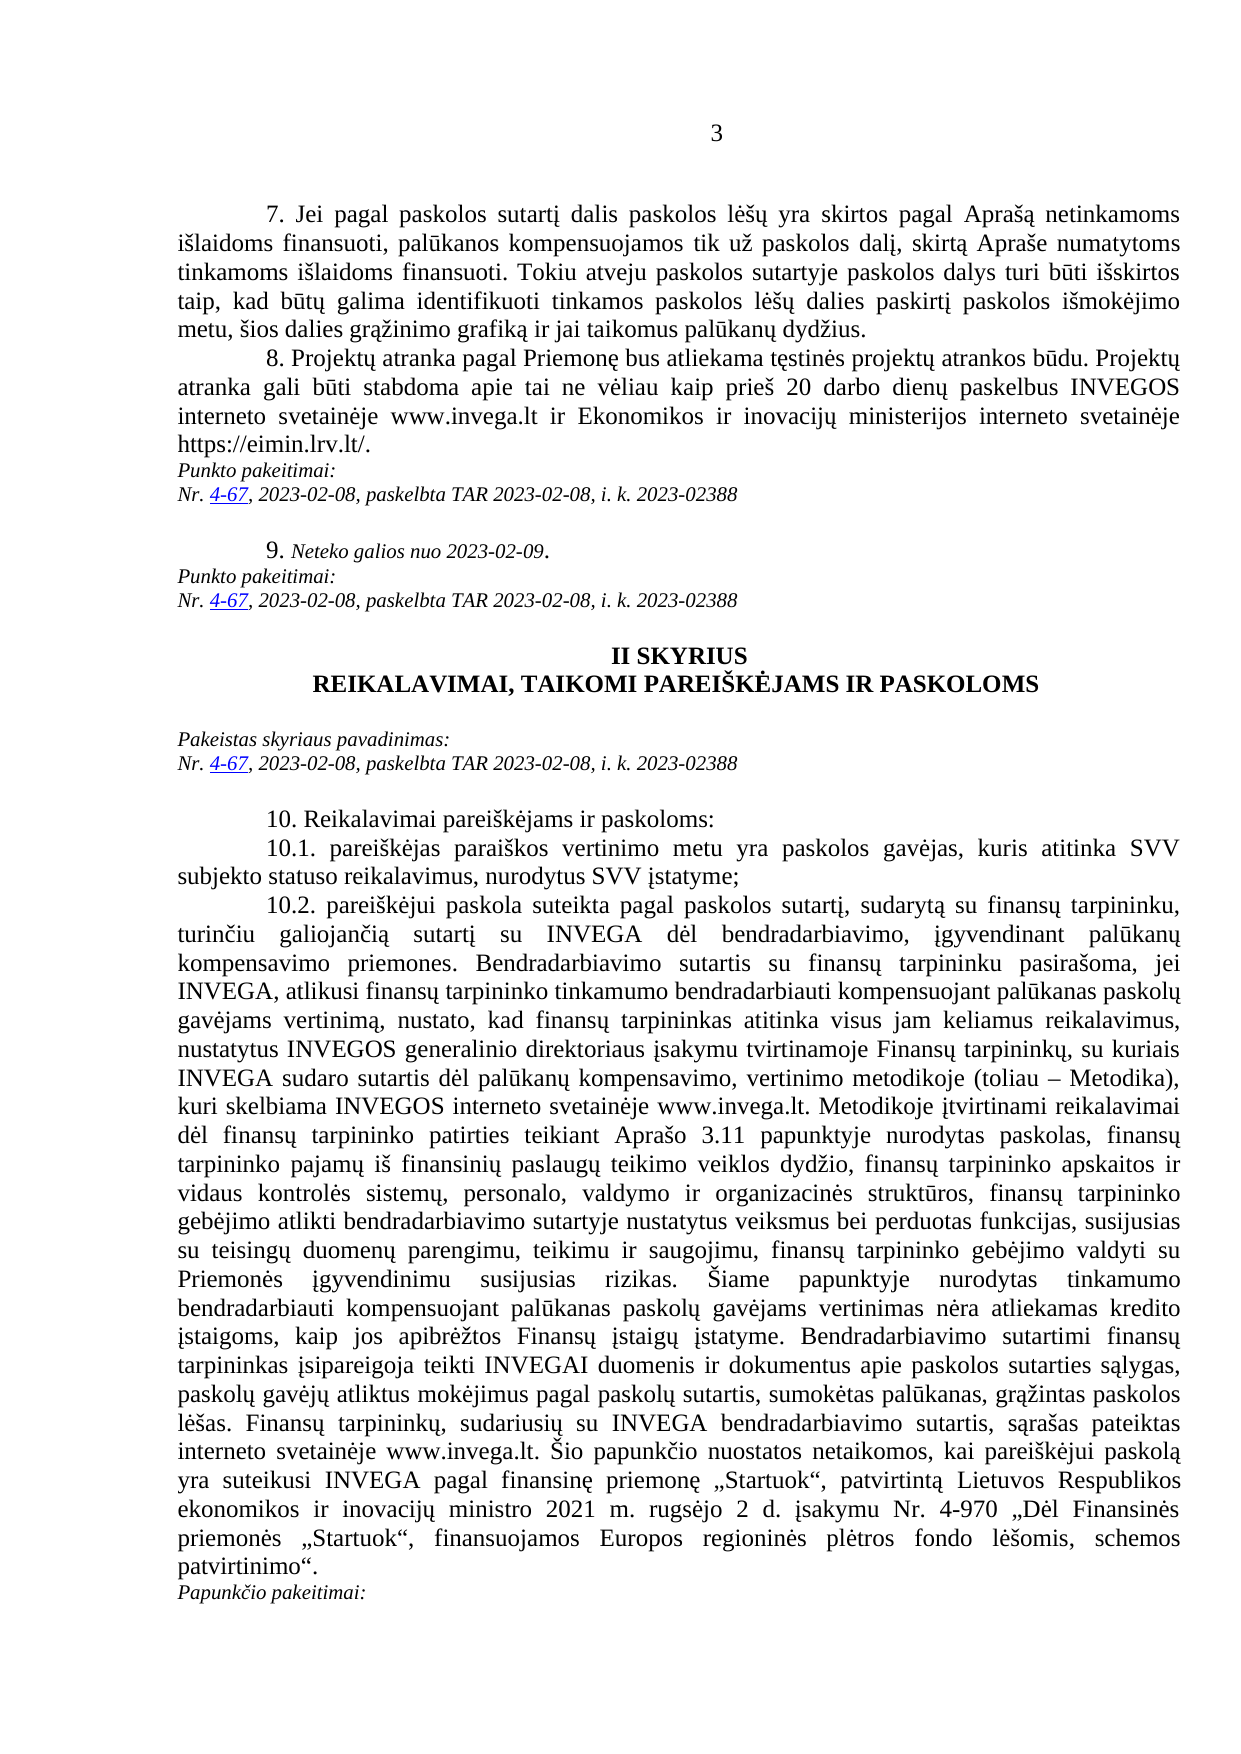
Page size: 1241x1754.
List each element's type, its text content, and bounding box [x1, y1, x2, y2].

text II SKYRIUS [177, 641, 1181, 669]
text Nr. 4-67, 2023-02-08, paskelbta TAR 2023-02-08, i. k. 2023-02388 [177, 751, 1181, 775]
text 10.1. pareiškėjas paraiškos vertinimo metu yra paskolos gavėjas, kuris atitinka SVV subjekto statuso reikalavimus, nurodytus SVV įstatyme; [177, 833, 1181, 890]
text 8. Projektų atranka pagal Priemonę bus atliekama tęstinės projektų atrankos būdu. Projektų atranka gali būti stabdoma apie tai ne vėliau kaip prieš 20 darbo dienų paskelbus INVEGOS interneto svetainėje www.invega.lt ir Ekonomikos ir inovacijų ministerijos interneto svetainėje https://eimin.lrv.lt/. [177, 343, 1181, 458]
text Punkto pakeitimai: [177, 564, 1181, 588]
text Papunkčio pakeitimai: [177, 1580, 1181, 1604]
text Punkto pakeitimai: [177, 458, 1181, 482]
text 7. Jei pagal paskolos sutartį dalis paskolos lėšų yra skirtos pagal Aprašą netinkamoms išlaidoms finansuoti, palūkanos kompensuojamos tik už paskolos dalį, skirtą Apraše numatytoms tinkamoms išlaidoms finansuoti. Tokiu atveju paskolos sutartyje paskolos dalys turi būti išskirtos taip, kad būtų galima identifikuoti tinkamos paskolos lėšų dalies paskirtį paskolos išmokėjimo metu, šios dalies grąžinimo grafiką ir jai taikomus palūkanų dydžius. [177, 199, 1181, 343]
text Nr. 4-67, 2023-02-08, paskelbta TAR 2023-02-08, i. k. 2023-02388 [177, 588, 1181, 612]
text 10. Reikalavimai pareiškėjams ir paskoloms: [177, 804, 1181, 833]
text REIKALAVIMAI, TAIKOMI PAREIŠKĖJAMS IR PASKOLOMS [177, 669, 1181, 698]
text Pakeistas skyriaus pavadinimas: [177, 727, 1181, 751]
text 9. Neteko galios nuo 2023-02-09. [177, 535, 1181, 564]
text 10.2. pareiškėjui paskola suteikta pagal paskolos sutartį, sudarytą su finansų tarpininku, turinčiu galiojančią sutartį su INVEGA dėl bendradarbiavimo, įgyvendinant palūkanų kompensavimo priemones. Bendradarbiavimo sutartis su finansų tarpininku pasirašoma, jei INVEGA, atlikusi finansų tarpininko tinkamumo bendradarbiauti kompensuojant palūkanas paskolų gavėjams vertinimą, nustato, kad finansų tarpininkas atitinka visus jam keliamus reikalavimus, nustatytus INVEGOS generalinio direktoriaus įsakymu tvirtinamoje Finansų tarpininkų, su kuriais INVEGA sudaro sutartis dėl palūkanų kompensavimo, vertinimo metodikoje (toliau – Metodika), kuri skelbiama INVEGOS interneto svetainėje www.invega.lt. Metodikoje įtvirtinami reikalavimai dėl finansų tarpininko patirties teikiant Aprašo 3.11 papunktyje nurodytas paskolas, finansų tarpininko pajamų iš finansinių paslaugų teikimo veiklos dydžio, finansų tarpininko apskaitos ir vidaus kontrolės sistemų, personalo, valdymo ir organizacinės struktūros, finansų tarpininko gebėjimo atlikti bendradarbiavimo sutartyje nustatytus veiksmus bei perduotas funkcijas, susijusias su teisingų duomenų parengimu, teikimu ir saugojimu, finansų tarpininko gebėjimo valdyti su Priemonės įgyvendinimu susijusias rizikas. Šiame papunktyje nurodytas tinkamumo bendradarbiauti kompensuojant palūkanas paskolų gavėjams vertinimas nėra atliekamas kredito įstaigoms, kaip jos apibrėžtos Finansų įstaigų įstatyme. Bendradarbiavimo sutartimi finansų tarpininkas įsipareigoja teikti INVEGAI duomenis ir dokumentus apie paskolos sutarties sąlygas, paskolų gavėjų atliktus mokėjimus pagal paskolų sutartis, sumokėtas palūkanas, grąžintas paskolos lėšas. Finansų tarpininkų, sudariusių su INVEGA bendradarbiavimo sutartis, sąrašas pateiktas interneto svetainėje www.invega.lt. Šio papunkčio nuostatos netaikomos, kai pareiškėjui paskolą yra suteikusi INVEGA pagal finansinę priemonę „Startuok“, patvirtintą Lietuvos Respublikos ekonomikos ir inovacijų ministro 2021 m. rugsėjo 2 d. įsakymu Nr. 4-970 „Dėl Finansinės priemonės „Startuok“, finansuojamos Europos regioninės plėtros fondo lėšomis, schemos patvirtinimo“. [177, 890, 1181, 1580]
text Nr. 4-67, 2023-02-08, paskelbta TAR 2023-02-08, i. k. 2023-02388 [177, 482, 1181, 506]
